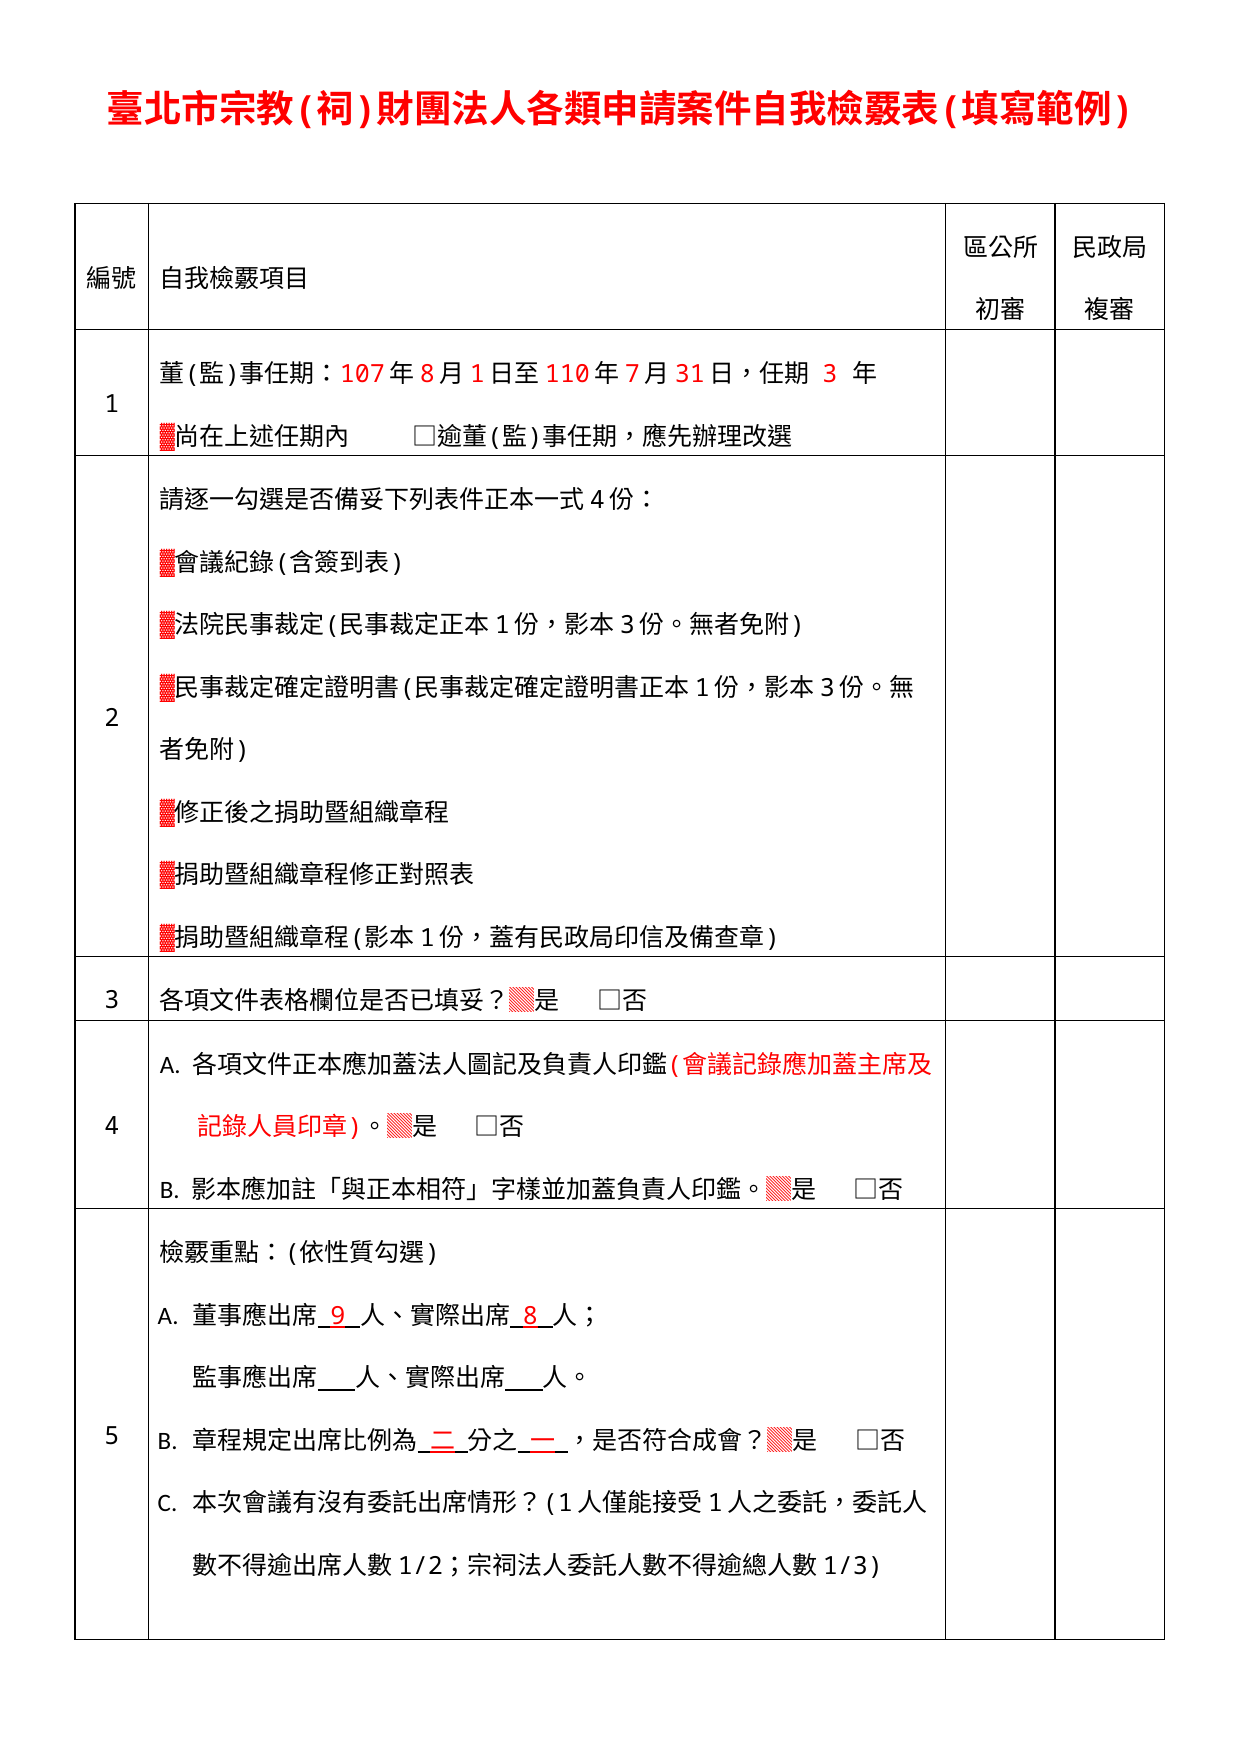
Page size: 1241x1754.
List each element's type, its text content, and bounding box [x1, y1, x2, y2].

table_cell [946, 957, 1054, 1019]
table_cell [946, 330, 1054, 455]
table_cell [946, 1021, 1054, 1208]
table_header 區公所初審 [946, 204, 1054, 329]
table_cell [1056, 1209, 1164, 1639]
table_cell [946, 456, 1054, 956]
table_cell 4 [76, 1021, 148, 1208]
table_cell [1056, 957, 1164, 1019]
table_cell 1 [76, 330, 148, 455]
table_header 自我檢覈項目 [149, 204, 945, 329]
table_cell 檢覈重點：(依性質勾選) 董事應出席 9 人、實際出席 8 人； 監事應出席 人、實際出席 人。 章程規定出席比例為 二 分之 一 ，是否符合成會？▓是 □否 本次會議有沒有委託出席情形？(1人僅能接受1人之委託，委託人數不得逾出席人數1/2；宗祠法人委託人數不得逾總人數1/3) [149, 1209, 945, 1639]
table_cell [1056, 330, 1164, 455]
table_cell 各項文件表格欄位是否已填妥？▓是 □否 [149, 957, 945, 1019]
table_cell 請逐一勾選是否備妥下列表件正本一式4份： ▓會議紀錄(含簽到表) ▓法院民事裁定(民事裁定正本1份，影本3份。無者免附) ▓民事裁定確定證明書(民事裁定確定證明書正本1份，影本3份。無者免附) ▓修正後之捐助暨組織章程 ▓捐助暨組織章程修正對照表 ▓捐助暨組織章程(影本1份，蓋有民政局印信及備查章) [149, 456, 945, 956]
table_cell [946, 1209, 1054, 1639]
table_cell 董(監)事任期：107年8月1日至110年7月31日，任期 3 年 ▓尚在上述任期內 □逾董(監)事任期，應先辦理改選 [149, 330, 945, 455]
table_cell A. 各項文件正本應加蓋法人圖記及負責人印鑑(會議記錄應加蓋主席及記錄人員印章)。▓是 □否 B. 影本應加註「與正本相符」字樣並加蓋負責人印鑑。▓是 □否 [149, 1021, 945, 1208]
table_cell 5 [76, 1209, 148, 1639]
table_cell [1056, 1021, 1164, 1208]
table_cell 3 [76, 957, 148, 1019]
table_header 民政局複審 [1056, 204, 1164, 329]
table_cell 2 [76, 456, 148, 956]
table_cell [1056, 456, 1164, 956]
table_header 編號 [76, 204, 148, 329]
